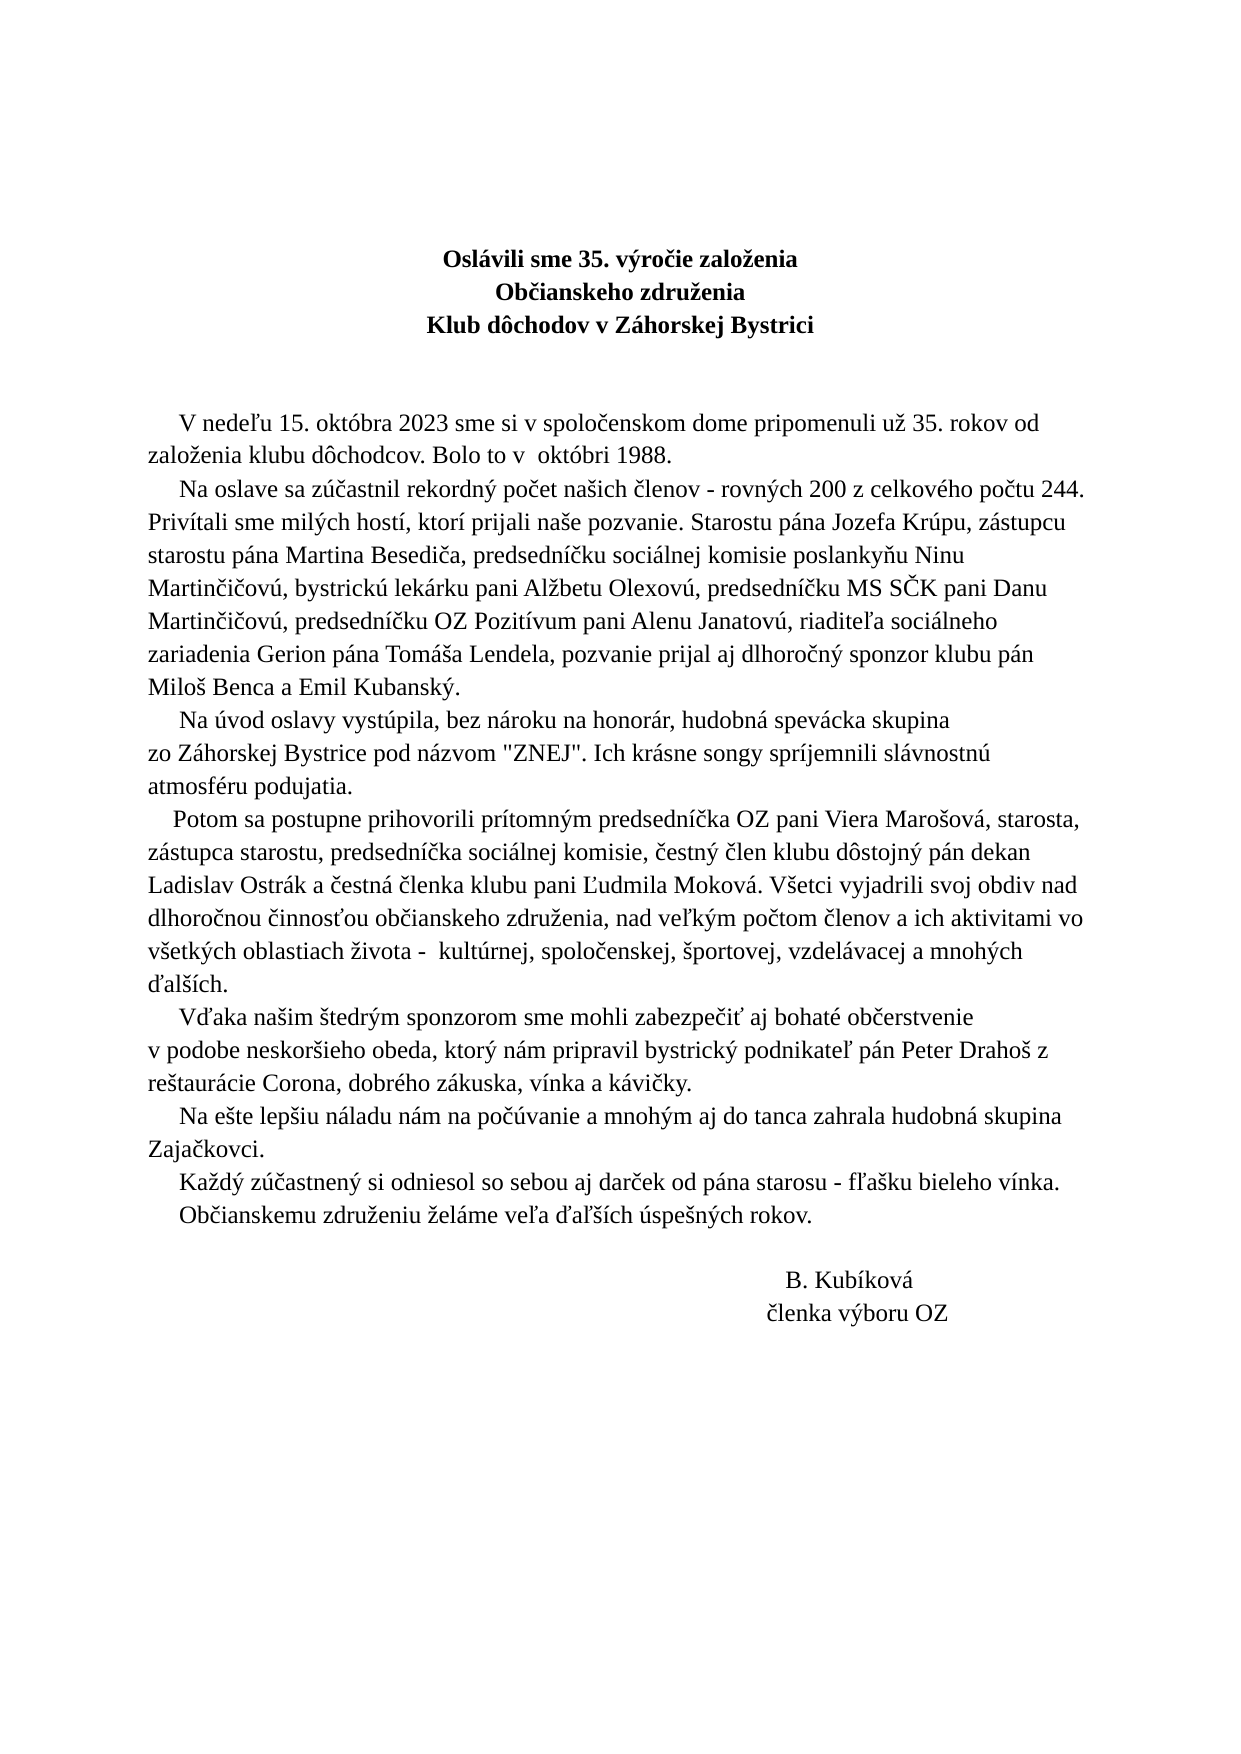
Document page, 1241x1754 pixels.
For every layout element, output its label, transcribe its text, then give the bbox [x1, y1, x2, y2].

text zo Záhorskej Bystrice pod názvom "ZNEJ". Ich krásne songy spríjemnili slávnostnú atmosféru podujatia. [148, 738, 1093, 799]
text Na oslave sa zúčastnil rekordný počet našich členov - rovných 200 z celkového počtu 244. Privítali sme milých hostí, ktorí prijali naše pozvanie. Starostu pána Jozefa Krúpu, zástupcu starostu pána Martina Besediča, predsedníčku sociálnej komisie poslankyňu Ninu Martinčičovú, bystrickú lekárku pani Alžbetu Olexovú, predsedníčku MS SČK pani Danu Martinčičovú, predsedníčku OZ Pozitívum pani Alenu Janatovú, riaditeľa sociálneho zariadenia Gerion pána Tomáša Lendela, pozvanie prijal aj dlhoročný sponzor klubu pán Miloš Benca a Emil Kubanský. [148, 474, 1093, 701]
text Vďaka našim štedrým sponzorom sme mohli zabezpečiť aj bohaté občerstvenie [148, 1002, 1093, 1031]
text B. Kubíková [148, 1265, 1093, 1294]
text Potom sa postupne prihovorili prítomným predsedníčka OZ pani Viera Marošová, starosta, zástupca starostu, predsedníčka sociálnej komisie, čestný člen klubu dôstojný pán dekan Ladislav Ostrák a čestná členka klubu pani Ľudmila Moková. Všetci vyjadrili svoj obdiv nad dlhoročnou činnosťou občianskeho združenia, nad veľkým počtom členov a ich aktivitami vo všetkých oblastiach života - kultúrnej, spoločenskej, športovej, vzdelávacej a mnohých ďalších. [148, 804, 1093, 998]
text v podobe neskoršieho obeda, ktorý nám pripravil bystrický podnikateľ pán Peter Drahoš z reštaurácie Corona, dobrého zákuska, vínka a kávičky. [148, 1035, 1093, 1097]
text členka výboru OZ [148, 1298, 1093, 1327]
text Klub dôchodov v Záhorskej Bystrici [148, 310, 1093, 339]
text V nedeľu 15. októbra 2023 sme si v spoločenskom dome pripomenuli už 35. rokov od založenia klubu dôchodcov. Bolo to v októbri 1988. [148, 408, 1093, 469]
text Oslávili sme 35. výročie založenia [148, 244, 1093, 273]
text Občianskemu združeniu želáme veľa ďaľších úspešných rokov. [148, 1200, 1093, 1229]
text Na úvod oslavy vystúpila, bez nároku na honorár, hudobná spevácka skupina [148, 705, 1093, 733]
text Každý zúčastnený si odniesol so sebou aj darček od pána starosu - fľašku bieleho vínka. [148, 1167, 1093, 1196]
text Občianskeho združenia [148, 277, 1093, 306]
text Na ešte lepšiu náladu nám na počúvanie a mnohým aj do tanca zahrala hudobná skupina Zajačkovci. [148, 1101, 1093, 1163]
